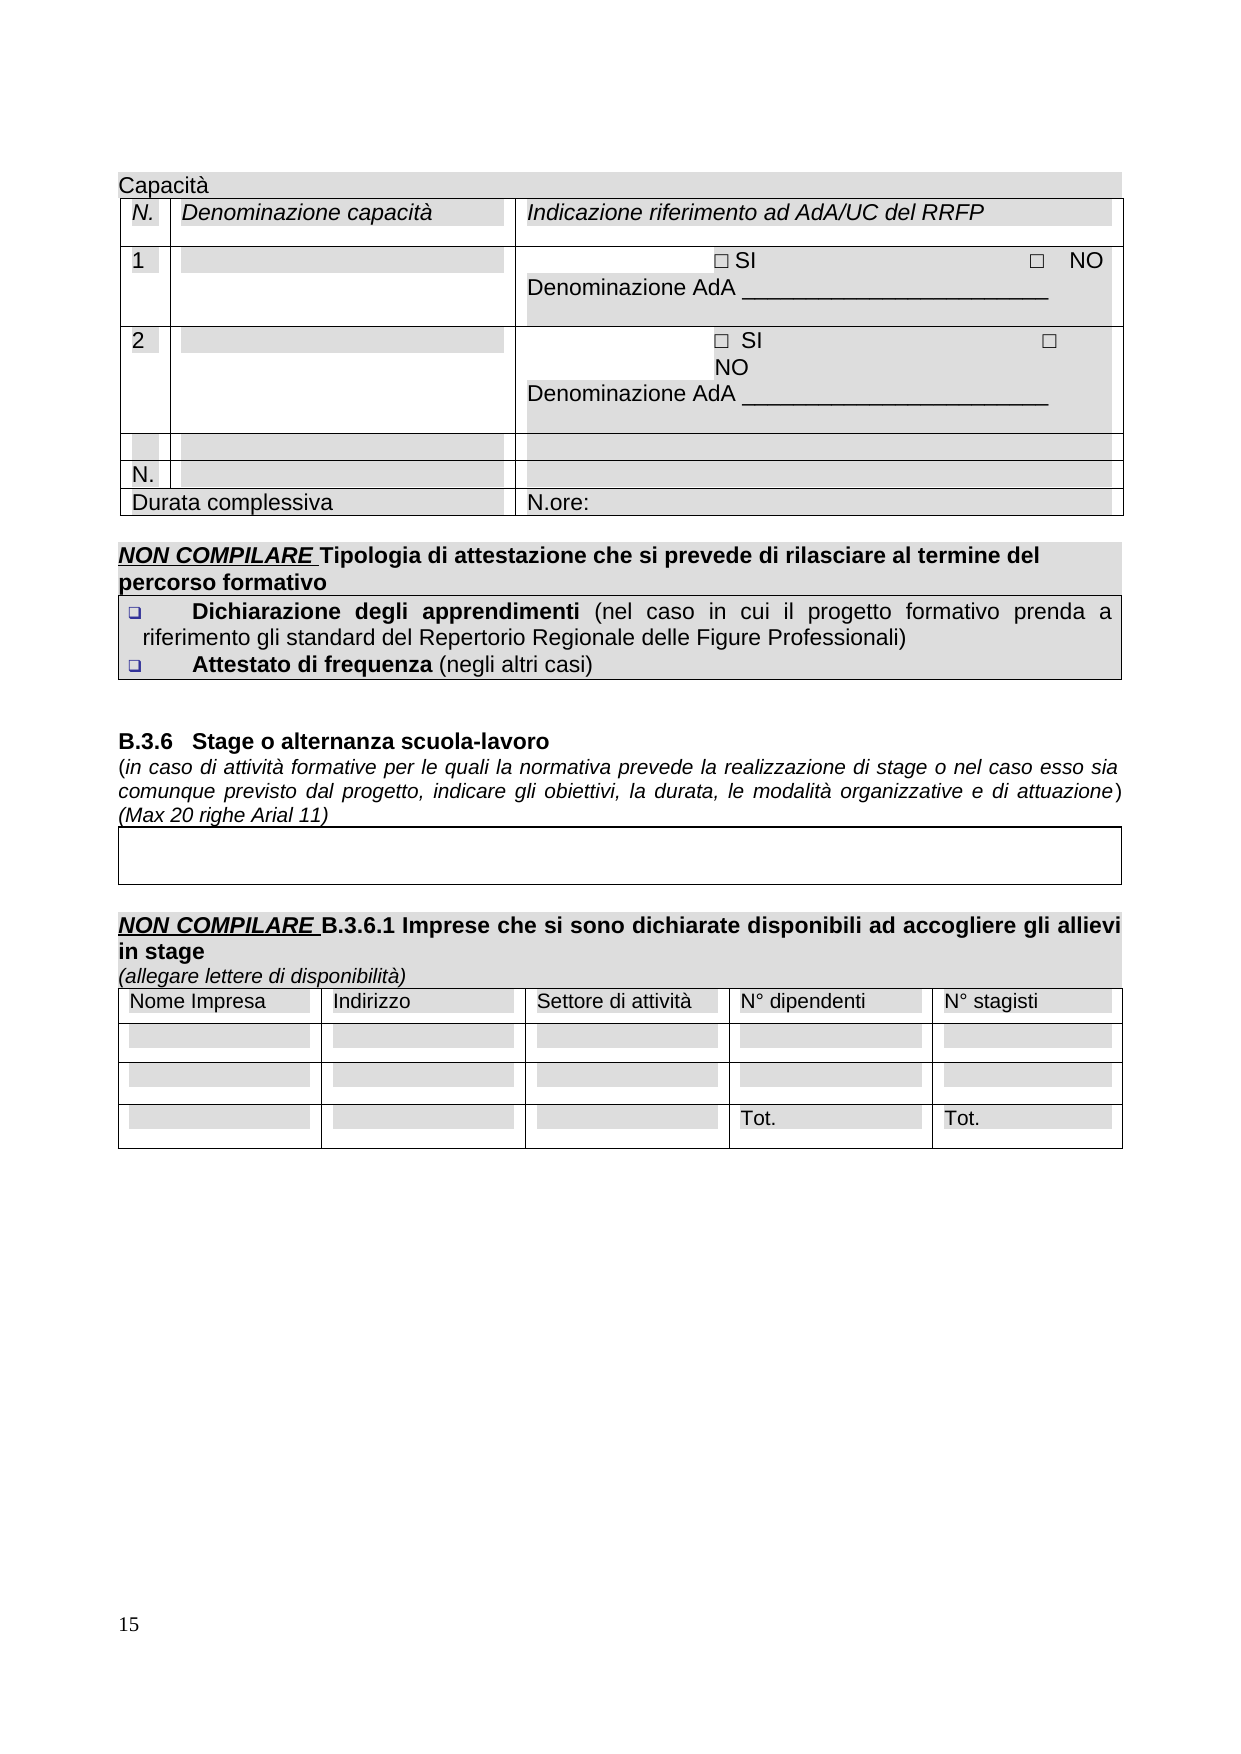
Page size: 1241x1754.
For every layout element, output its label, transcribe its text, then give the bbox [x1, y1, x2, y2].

table_cell [1112, 461, 1123, 487]
list Attestato di frequenza (negli altri casi) [119, 648, 1121, 679]
table_cell [171, 247, 515, 326]
table_cell [322, 1105, 525, 1147]
table_cell 2 [121, 327, 170, 433]
table_header N° stagisti [933, 989, 1122, 1023]
table_cell 1 [121, 247, 170, 326]
table_cell N.ore: [1112, 489, 1123, 515]
table_cell [933, 1063, 1122, 1104]
table_cell [1112, 434, 1123, 460]
text Capacità [118, 172, 1122, 198]
table_cell [504, 434, 515, 460]
text NON COMPILARE Tipologia di attestazione che si prevede di rilasciare al termine del percorso formativo [118, 542, 1122, 595]
table_cell N.ore: [516, 489, 527, 515]
table_cell □ SI □ NO Denominazione AdA ________________________ [516, 247, 714, 326]
table_cell N. [121, 461, 132, 487]
table_header Indirizzo [322, 989, 525, 1023]
table_header Settore di attività [526, 989, 729, 1023]
table_cell Tot. [933, 1105, 1122, 1147]
table_cell [322, 1063, 525, 1104]
table_cell [171, 461, 181, 487]
table_header Denominazione capacità [171, 199, 515, 246]
text (in caso di attività formative per le quali la normativa prevede la realizzazione di stage o nel caso esso sia comunque previsto dal progetto, indicare gli obiettivi, la durata, le modalità organizzative e di attuazione) (Max 20 righe Arial 11) [118, 754, 1122, 826]
table_cell [516, 434, 527, 460]
table_cell N. [159, 461, 170, 487]
table_cell [119, 1063, 321, 1104]
table_cell [119, 1024, 321, 1062]
table_cell [730, 1063, 932, 1104]
text NON COMPILARE B.3.6.1 Imprese che si sono dichiarate disponibili ad accogliere gli allievi in stage [118, 912, 1122, 964]
table_cell [171, 434, 181, 460]
list Dichiarazione degli apprendimenti (nel caso in cui il progetto formativo prenda a riferimento gli standard del Repertorio Regionale delle Figure Professionali) [119, 596, 1121, 648]
table_cell □ SI □ NO Denominazione AdA ________________________ [516, 327, 714, 433]
table_cell [516, 461, 527, 487]
table_cell [159, 434, 170, 460]
table_cell [730, 1024, 932, 1062]
table_header Nome Impresa [119, 989, 321, 1023]
table_cell [933, 1024, 1122, 1062]
table_cell [526, 1105, 729, 1147]
table_cell [119, 1105, 321, 1147]
table_header Indicazione riferimento ad AdA/UC del RRFP [516, 199, 1123, 246]
table_header N. [121, 199, 170, 246]
table_cell [322, 1024, 525, 1062]
text (allegare lettere di disponibilità) [118, 964, 1122, 988]
table_cell [526, 1024, 729, 1062]
table_cell [504, 461, 515, 487]
subtitle B.3.6 Stage o alternanza scuola-lavoro [118, 728, 1122, 754]
table_cell [121, 434, 132, 460]
table_cell □ SI □ NO Denominazione AdA ________________________ [1112, 327, 1123, 433]
table_cell Tot. [730, 1105, 932, 1147]
table_header N° dipendenti [730, 989, 932, 1023]
table_cell [171, 327, 515, 433]
table_cell [526, 1063, 729, 1104]
